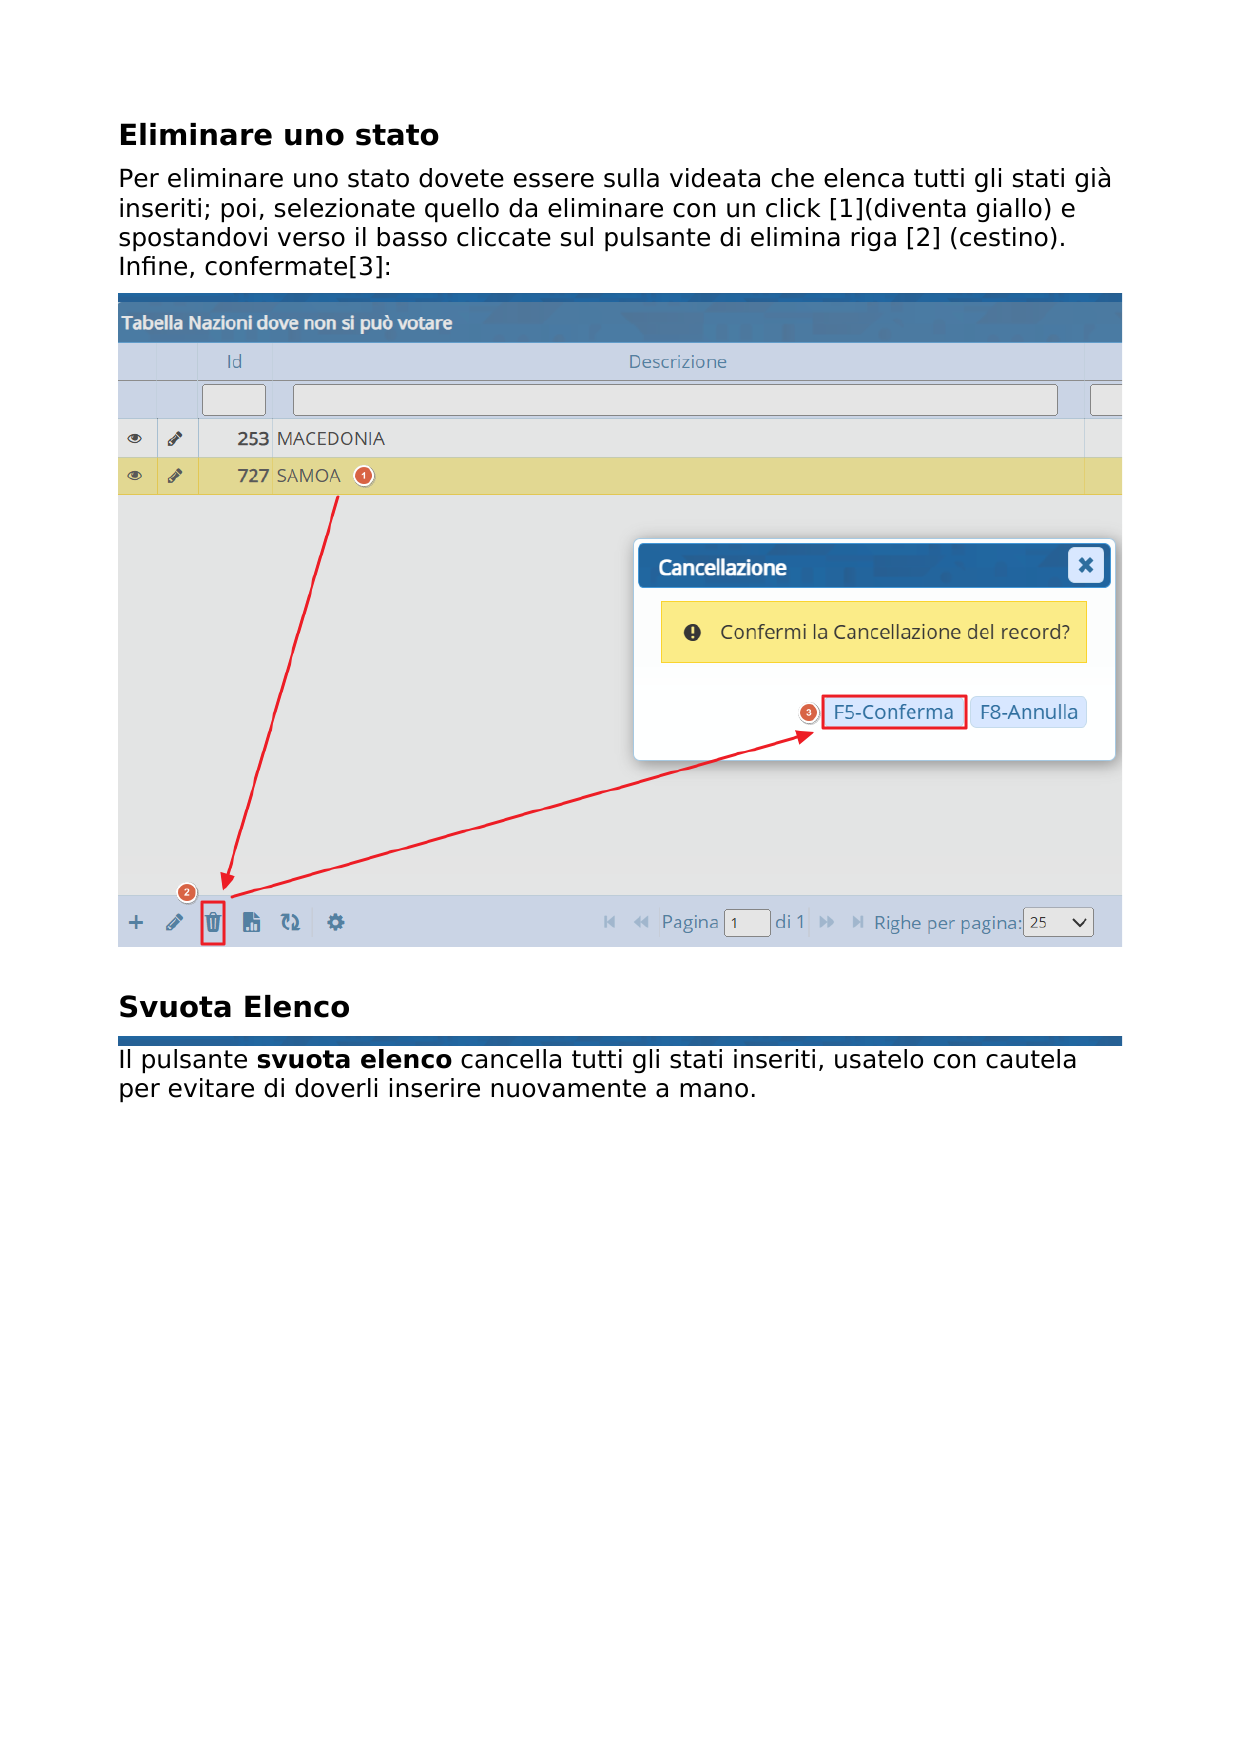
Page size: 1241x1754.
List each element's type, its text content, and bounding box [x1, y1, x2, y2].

subtitle Eliminare uno stato [118, 118, 1122, 152]
text Per eliminare uno stato dovete essere sulla videata che elenca tutti gli stati già inseriti; poi, selezionate quello da eliminare con un click [1](diventa giallo) e spostandovi verso il basso cliccate sul pulsante di elimina riga [2] (cestino). Infine, confermate[3]: [118, 164, 1122, 281]
subtitle Svuota Elenco [118, 990, 1122, 1024]
text Il pulsante svuota elenco cancella tutti gli stati inseriti, usatelo con cautela per evitare di doverli inserire nuovamente a mano. [118, 1046, 1122, 1103]
picture [118, 293, 1123, 947]
picture [118, 1036, 1123, 1046]
